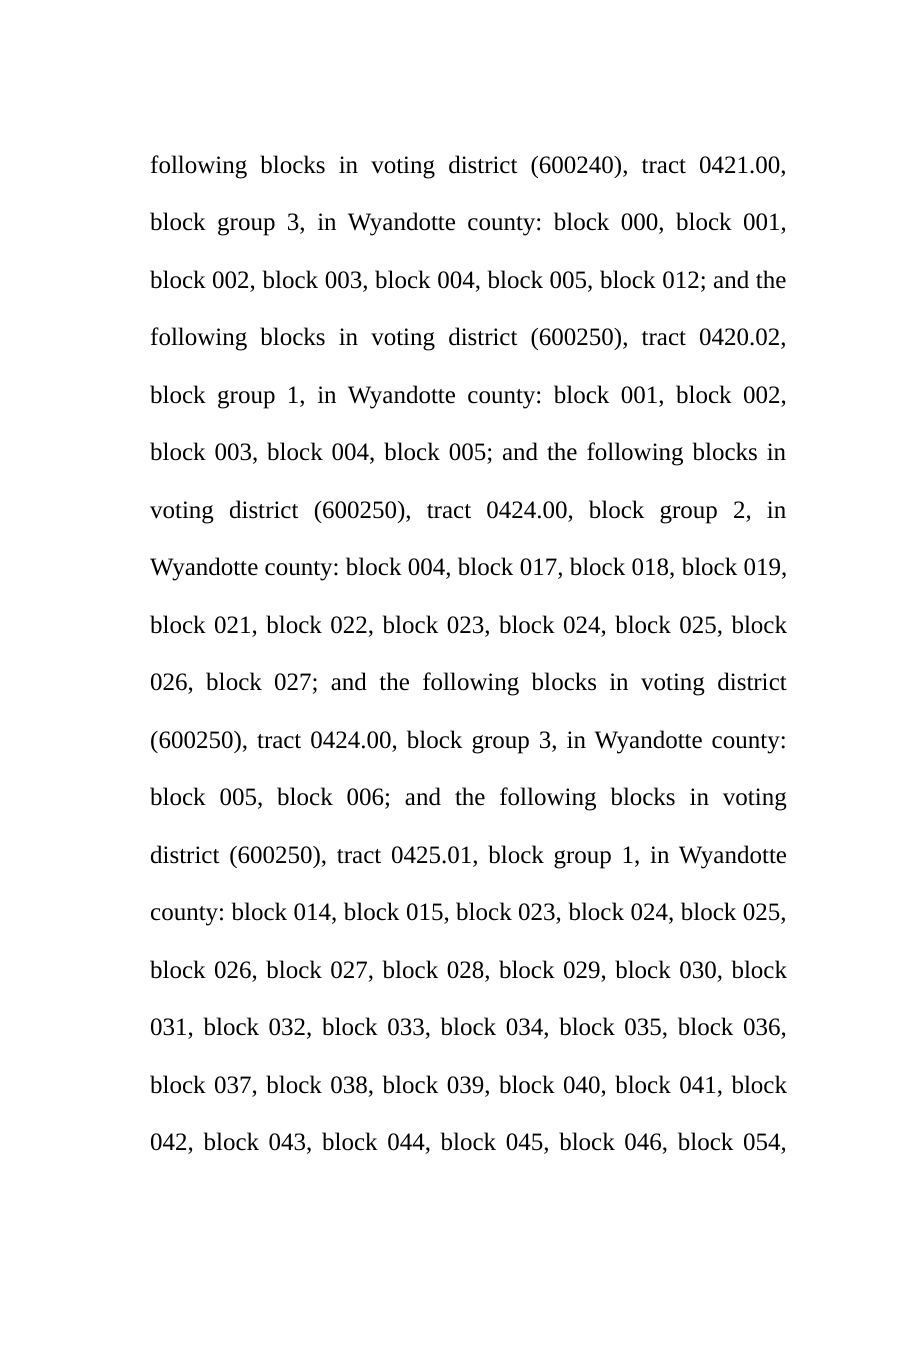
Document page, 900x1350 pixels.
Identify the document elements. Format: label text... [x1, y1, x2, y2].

text following blocks in voting district (600240), tract 0421.00, block group 3, in Wyandotte county: block 000, block 001, block 002, block 003, block 004, block 005, block 012; and the following blocks in voting district (600250), tract 0420.02, block group 1, in Wyandotte county: block 001, block 002, block 003, block 004, block 005; and the following blocks in voting district (600250), tract 0424.00, block group 2, in Wyandotte county: block 004, block 017, block 018, block 019, block 021, block 022, block 023, block 024, block 025, block 026, block 027; and the following blocks in voting district (600250), tract 0424.00, block group 3, in Wyandotte county: block 005, block 006; and the following blocks in voting district (600250), tract 0425.01, block group 1, in Wyandotte county: block 014, block 015, block 023, block 024, block 025, block 026, block 027, block 028, block 029, block 030, block 031, block 032, block 033, block 034, block 035, block 036, block 037, block 038, block 039, block 040, block 041, block 042, block 043, block 044, block 045, block 046, block 054, [150, 150, 787, 1156]
